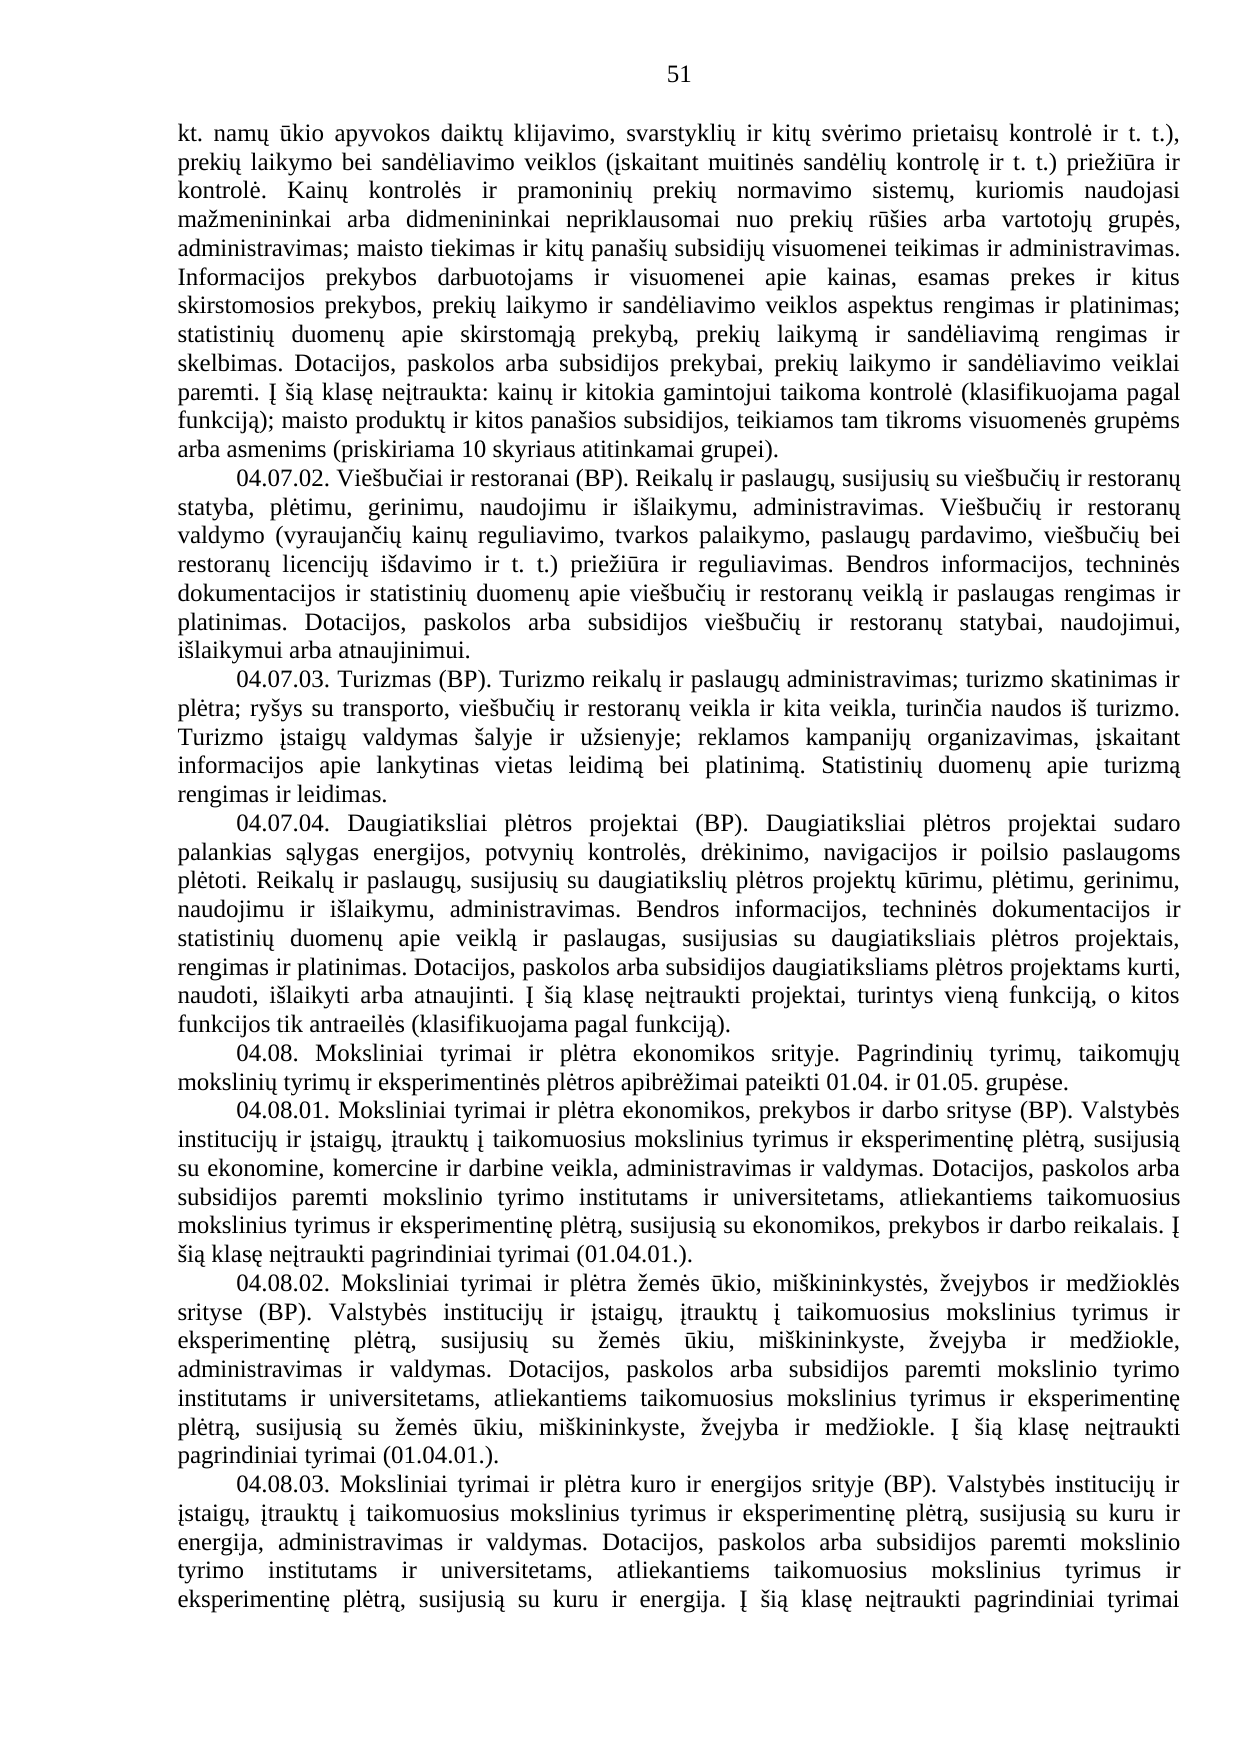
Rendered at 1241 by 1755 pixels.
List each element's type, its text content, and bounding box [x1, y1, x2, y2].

text 04.07.04. Daugiatiksliai plėtros projektai (BP). Daugiatiksliai plėtros projektai sudaro palankias sąlygas energijos, potvynių kontrolės, drėkinimo, navigacijos ir poilsio paslaugoms plėtoti. Reikalų ir paslaugų, susijusių su daugiatikslių plėtros projektų kūrimu, plėtimu, gerinimu, naudojimu ir išlaikymu, administravimas. Bendros informacijos, techninės dokumentacijos ir statistinių duomenų apie veiklą ir paslaugas, susijusias su daugiatiksliais plėtros projektais, rengimas ir platinimas. Dotacijos, paskolos arba subsidijos daugiatiksliams plėtros projektams kurti, naudoti, išlaikyti arba atnaujinti. Į šią klasę neįtraukti projektai, turintys vieną funkciją, o kitos funkcijos tik antraeilės (klasifikuojama pagal funkciją). [177, 808, 1181, 1038]
text kt. namų ūkio apyvokos daiktų klijavimo, svarstyklių ir kitų svėrimo prietaisų kontrolė ir t. t.), prekių laikymo bei sandėliavimo veiklos (įskaitant muitinės sandėlių kontrolę ir t. t.) priežiūra ir kontrolė. Kainų kontrolės ir pramoninių prekių normavimo sistemų, kuriomis naudojasi mažmenininkai arba didmenininkai nepriklausomai nuo prekių rūšies arba vartotojų grupės, administravimas; maisto tiekimas ir kitų panašių subsidijų visuomenei teikimas ir administravimas. Informacijos prekybos darbuotojams ir visuomenei apie kainas, esamas prekes ir kitus skirstomosios prekybos, prekių laikymo ir sandėliavimo veiklos aspektus rengimas ir platinimas; statistinių duomenų apie skirstomąją prekybą, prekių laikymą ir sandėliavimą rengimas ir skelbimas. Dotacijos, paskolos arba subsidijos prekybai, prekių laikymo ir sandėliavimo veiklai paremti. Į šią klasę neįtraukta: kainų ir kitokia gamintojui taikoma kontrolė (klasifikuojama pagal funkciją); maisto produktų ir kitos panašios subsidijos, teikiamos tam tikroms visuomenės grupėms arba asmenims (priskiriama 10 skyriaus atitinkamai grupei). [177, 118, 1181, 463]
text 04.08.01. Moksliniai tyrimai ir plėtra ekonomikos, prekybos ir darbo srityse (BP). Valstybės institucijų ir įstaigų, įtrauktų į taikomuosius mokslinius tyrimus ir eksperimentinę plėtrą, susijusią su ekonomine, komercine ir darbine veikla, administravimas ir valdymas. Dotacijos, paskolos arba subsidijos paremti mokslinio tyrimo institutams ir universitetams, atliekantiems taikomuosius mokslinius tyrimus ir eksperimentinę plėtrą, susijusią su ekonomikos, prekybos ir darbo reikalais. Į šią klasę neįtraukti pagrindiniai tyrimai (01.04.01.). [177, 1096, 1181, 1268]
text 04.08.02. Moksliniai tyrimai ir plėtra žemės ūkio, miškininkystės, žvejybos ir medžioklės srityse (BP). Valstybės institucijų ir įstaigų, įtrauktų į taikomuosius mokslinius tyrimus ir eksperimentinę plėtrą, susijusių su žemės ūkiu, miškininkyste, žvejyba ir medžiokle, administravimas ir valdymas. Dotacijos, paskolos arba subsidijos paremti mokslinio tyrimo institutams ir universitetams, atliekantiems taikomuosius mokslinius tyrimus ir eksperimentinę plėtrą, susijusią su žemės ūkiu, miškininkyste, žvejyba ir medžiokle. Į šią klasę neįtraukti pagrindiniai tyrimai (01.04.01.). [177, 1268, 1181, 1469]
text 04.08.03. Moksliniai tyrimai ir plėtra kuro ir energijos srityje (BP). Valstybės institucijų ir įstaigų, įtrauktų į taikomuosius mokslinius tyrimus ir eksperimentinę plėtrą, susijusią su kuru ir energija, administravimas ir valdymas. Dotacijos, paskolos arba subsidijos paremti mokslinio tyrimo institutams ir universitetams, atliekantiems taikomuosius mokslinius tyrimus ir eksperimentinę plėtrą, susijusią su kuru ir energija. Į šią klasę neįtraukti pagrindiniai tyrimai [177, 1469, 1181, 1613]
text 04.07.03. Turizmas (BP). Turizmo reikalų ir paslaugų administravimas; turizmo skatinimas ir plėtra; ryšys su transporto, viešbučių ir restoranų veikla ir kita veikla, turinčia naudos iš turizmo. Turizmo įstaigų valdymas šalyje ir užsienyje; reklamos kampanijų organizavimas, įskaitant informacijos apie lankytinas vietas leidimą bei platinimą. Statistinių duomenų apie turizmą rengimas ir leidimas. [177, 664, 1181, 808]
text 04.08. Moksliniai tyrimai ir plėtra ekonomikos srityje. Pagrindinių tyrimų, taikomųjų mokslinių tyrimų ir eksperimentinės plėtros apibrėžimai pateikti 01.04. ir 01.05. grupėse. [177, 1038, 1181, 1096]
text 04.07.02. Viešbučiai ir restoranai (BP). Reikalų ir paslaugų, susijusių su viešbučių ir restoranų statyba, plėtimu, gerinimu, naudojimu ir išlaikymu, administravimas. Viešbučių ir restoranų valdymo (vyraujančių kainų reguliavimo, tvarkos palaikymo, paslaugų pardavimo, viešbučių bei restoranų licencijų išdavimo ir t. t.) priežiūra ir reguliavimas. Bendros informacijos, techninės dokumentacijos ir statistinių duomenų apie viešbučių ir restoranų veiklą ir paslaugas rengimas ir platinimas. Dotacijos, paskolos arba subsidijos viešbučių ir restoranų statybai, naudojimui, išlaikymui arba atnaujinimui. [177, 463, 1181, 664]
